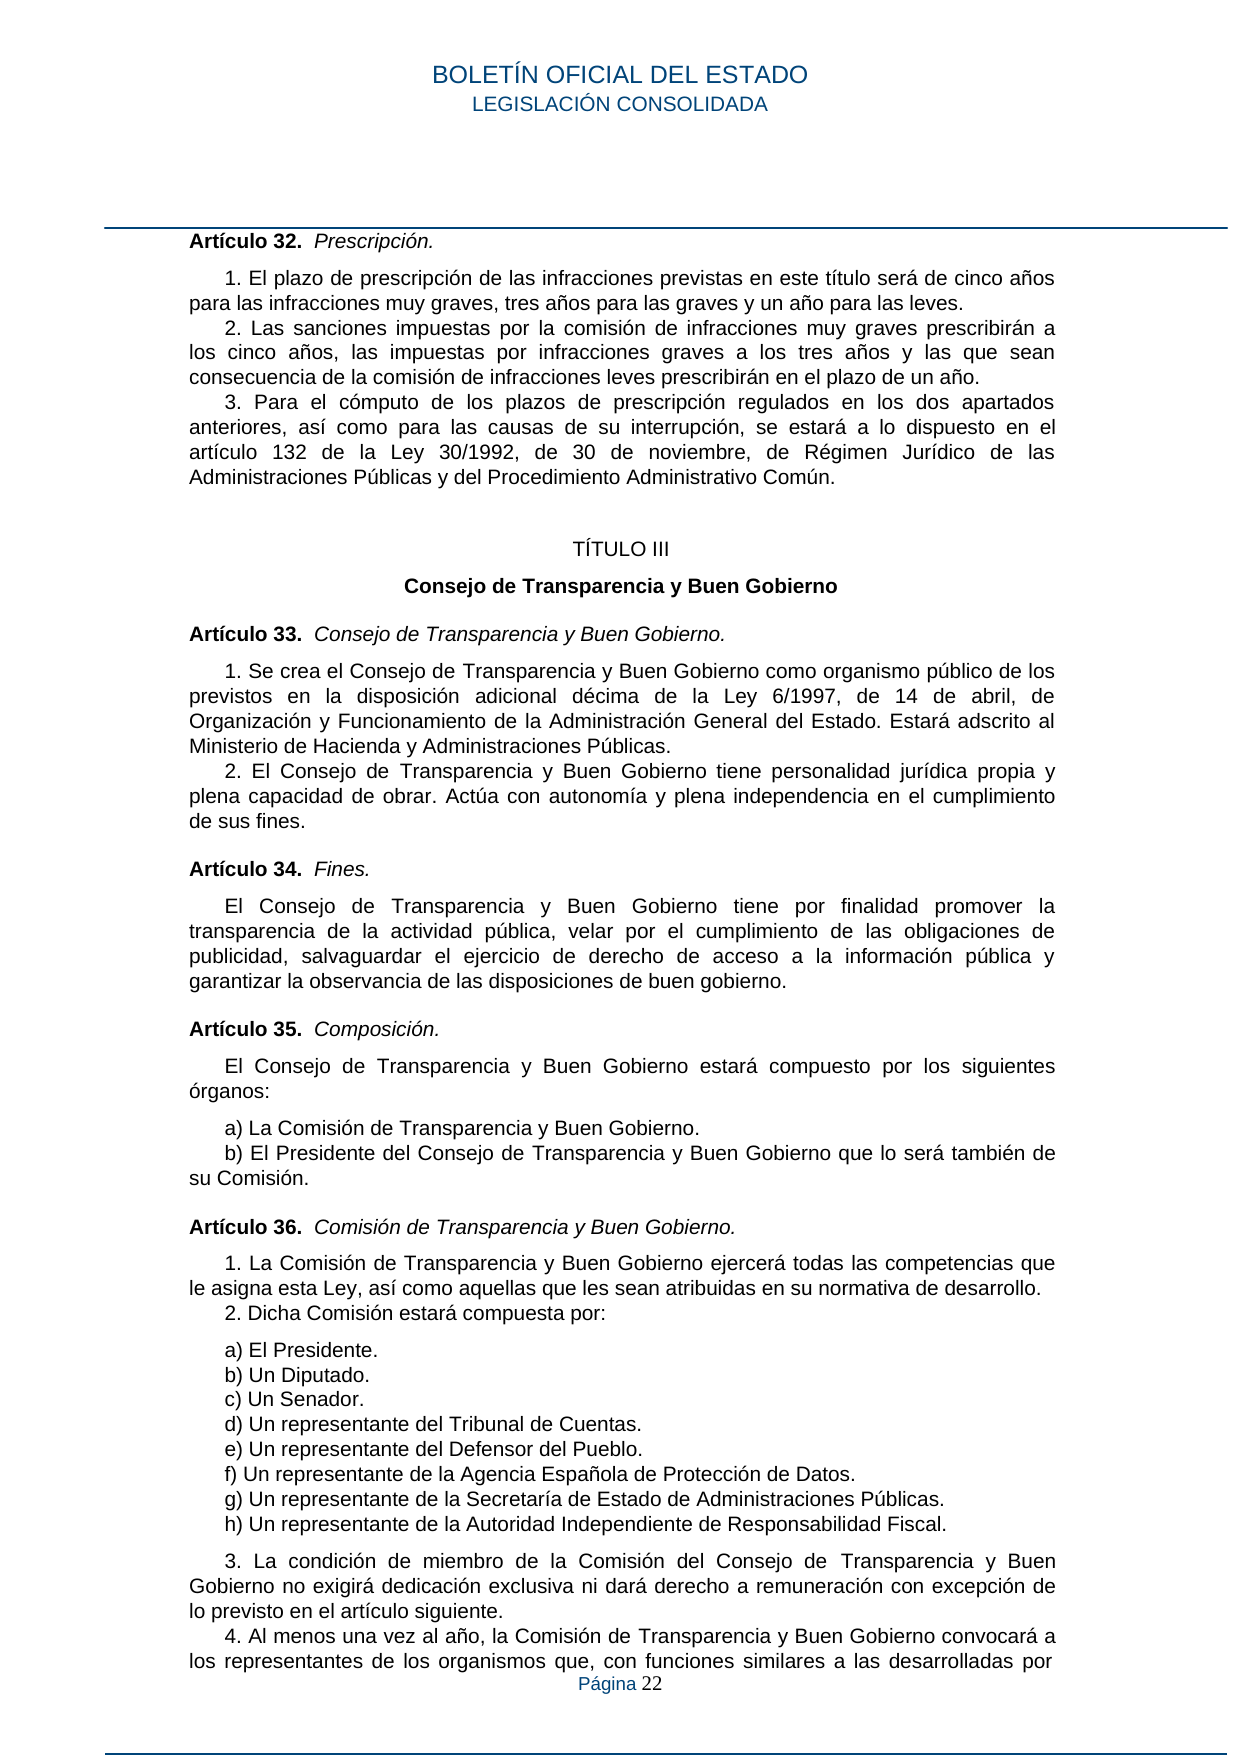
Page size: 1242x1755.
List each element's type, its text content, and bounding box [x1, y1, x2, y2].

text [189, 205, 1196, 227]
text El Consejo de Transparencia y Buen Gobierno tiene por finalidad promover la transparencia de la actividad pública, velar por el cumplimiento de las obligaciones de publicidad, salvaguardar el ejercicio de derecho de acceso a la información pública y garantizar la observancia de las disposiciones de buen gobierno. [189, 894, 1056, 992]
text a) La Comisión de Transparencia y Buen Gobierno. [224, 1116, 1196, 1140]
text El Consejo de Transparencia y Buen Gobierno estará compuesto por los siguientes órganos: [189, 1054, 1056, 1103]
text 2. Las sanciones impuestas por la comisión de infracciones muy graves prescribirán a los cinco años, las impuestas por infracciones graves a los tres años y las que sean consecuencia de la comisión de infracciones leves prescribirán en el plazo de un año. [189, 315, 1056, 389]
text 1. La Comisión de Transparencia y Buen Gobierno ejercerá todas las competencias que le asigna esta Ley, así como aquellas que les sean atribuidas en su normativa de desarrollo. [189, 1251, 1056, 1300]
text 1. Se crea el Consejo de Transparencia y Buen Gobierno como organismo público de los previstos en la disposición adicional décima de la Ley 6/1997, de 14 de abril, de Organización y Funcionamiento de la Administración General del Estado. Estará adscrito al Ministerio de Hacienda y Administraciones Públicas. [189, 659, 1056, 758]
text 1. El plazo de prescripción de las infracciones previstas en este título será de cinco años para las infracciones muy graves, tres años para las graves y un año para las leves. [189, 266, 1056, 314]
text f) Un representante de la Agencia Española de Protección de Datos. [224, 1462, 1196, 1486]
text Artículo 33. Consejo de Transparencia y Buen Gobierno. [189, 622, 1196, 646]
text 3. Para el cómputo de los plazos de prescripción regulados en los dos apartados anteriores, así como para las causas de su interrupción, se estará a lo dispuesto en el artículo 132 de la Ley 30/1992, de 30 de noviembre, de Régimen Jurídico de las Administraciones Públicas y del Procedimiento Administrativo Común. [189, 390, 1056, 489]
text g) Un representante de la Secretaría de Estado de Administraciones Públicas. h) Un representante de la Autoridad Independiente de Responsabilidad Fiscal. [224, 1487, 953, 1536]
text a) El Presidente. b) Un Diputado. c) Un Senador. [224, 1337, 383, 1411]
text Artículo 34. Fines. [189, 857, 1196, 881]
text 2. Dicha Comisión estará compuesta por: [224, 1301, 1196, 1325]
text 2. El Consejo de Transparencia y Buen Gobierno tiene personalidad jurídica propia y plena capacidad de obrar. Actúa con autonomía y plena independencia en el cumplimiento de sus fines. [189, 759, 1056, 832]
text 3. La condición de miembro de la Comisión del Consejo de Transparencia y Buen Gobierno no exigirá dedicación exclusiva ni dará derecho a remuneración con excepción de lo previsto en el artículo siguiente. [189, 1549, 1056, 1623]
text TÍTULO III [568, 537, 674, 561]
text d) Un representante del Tribunal de Cuentas. e) Un representante del Defensor del Pueblo. [224, 1412, 649, 1461]
text Artículo 36. Comisión de Transparencia y Buen Gobierno. [189, 1214, 1196, 1238]
text b) El Presidente del Consejo de Transparencia y Buen Gobierno que lo será también de su Comisión. [189, 1141, 1056, 1190]
text 4. Al menos una vez al año, la Comisión de Transparencia y Buen Gobierno convocará a los representantes de los organismos que, con funciones similares a las desarrolladas por [189, 1624, 1056, 1673]
text Artículo 35. Composición. [189, 1017, 1196, 1041]
text Consejo de Transparencia y Buen Gobierno [400, 574, 842, 598]
text Artículo 32. Prescripción. [189, 229, 1196, 253]
